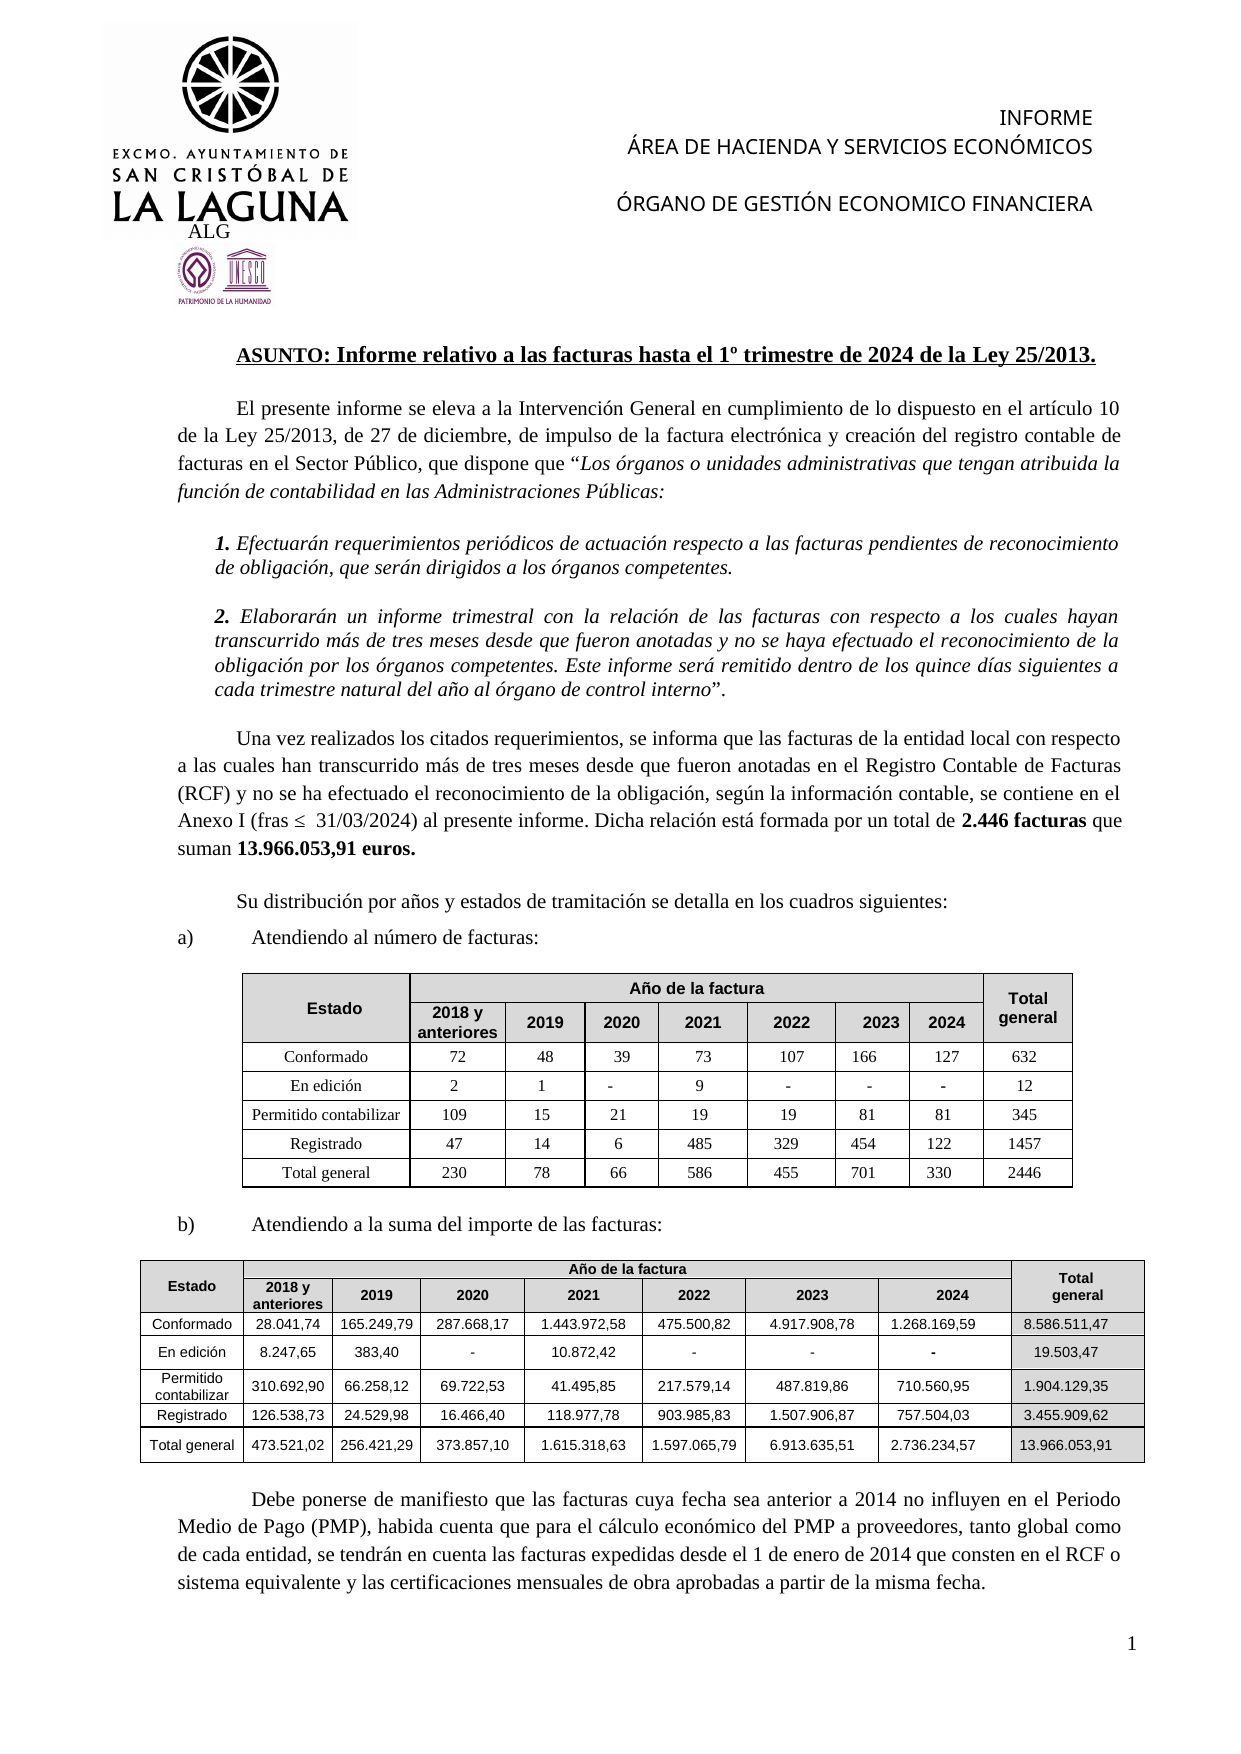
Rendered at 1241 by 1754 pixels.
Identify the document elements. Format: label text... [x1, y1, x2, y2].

table_cell 15 [506, 1101, 584, 1128]
table_cell 2.736.234,57 [879, 1428, 1011, 1462]
table_cell Total general [243, 1159, 409, 1186]
table_cell 1 [506, 1072, 584, 1099]
table_cell En edición [141, 1336, 243, 1368]
table_cell Registrado [243, 1130, 409, 1157]
table_cell 287.668,17 [421, 1313, 524, 1334]
table_cell 2023 [746, 1279, 878, 1312]
table_header Total general [1012, 1261, 1144, 1312]
table_cell 485 [659, 1130, 747, 1157]
table_cell 345 [984, 1101, 1072, 1128]
table_cell 329 [748, 1130, 835, 1157]
table_header Año de la factura [411, 974, 983, 1002]
table_cell - [879, 1336, 1011, 1368]
table_cell 2019 [333, 1279, 420, 1312]
table_cell 3.455.909,62 [1012, 1404, 1144, 1426]
table_cell 81 [836, 1101, 909, 1128]
table_header Año de la factura [244, 1261, 1011, 1277]
table_cell 19 [659, 1101, 747, 1128]
text ALG [177, 219, 1122, 243]
table_cell 127 [910, 1043, 983, 1071]
table_cell 383,40 [333, 1336, 420, 1368]
table_cell Registrado [141, 1404, 243, 1426]
text El presente informe se eleva a la Intervención General en cumplimiento de lo dispuesto en el artículo 10 de la Ley 25/2013, de 27 de diciembre, de impulso de la factura electrónica y creación del registro contable de facturas en el Sector Público, que dispone que “Los órganos o unidades administrativas que tengan atribuida la función de contabilidad en las Administraciones Públicas: [177, 396, 1122, 503]
table_cell 2 [411, 1072, 505, 1099]
text INFORME [383, 103, 1093, 132]
table_cell 9 [659, 1072, 747, 1099]
table_cell - [421, 1336, 524, 1368]
table_cell 330 [910, 1159, 983, 1186]
table_cell - [746, 1336, 878, 1368]
text Su distribución por años y estados de tramitación se detalla en los cuadros siguientes: [177, 889, 1122, 913]
table_cell Permitido contabilizar [141, 1370, 243, 1403]
table_cell 2018 y anteriores [411, 1003, 505, 1042]
table_cell 230 [411, 1159, 505, 1186]
table_cell 24.529,98 [333, 1404, 420, 1426]
table_cell - [836, 1072, 909, 1099]
table_cell Conformado [141, 1313, 243, 1334]
table_cell 2020 [421, 1279, 524, 1312]
table_cell 73 [659, 1043, 747, 1071]
text ÁREA DE HACIENDA Y SERVICIOS ECONÓMICOS [383, 132, 1093, 160]
table_cell 13.966.053,91 [1012, 1428, 1144, 1462]
table_cell 6 [586, 1130, 658, 1157]
text Una vez realizados los citados requerimientos, se informa que las facturas de la entidad local con respecto a las cuales han transcurrido más de tres meses desde que fueron anotadas en el Registro Contable de Facturas (RCF) y no se ha efectuado el reconocimiento de la obligación, según la información contable, se contiene en el Anexo I (fras ≤ 31/03/2024) al presente informe. Dicha relación está formada por un total de 2.446 facturas que suman 13.966.053,91 euros. [177, 726, 1122, 860]
table_cell 118.977,78 [525, 1404, 642, 1426]
table_cell 2024 [879, 1279, 1011, 1312]
table_cell 109 [411, 1101, 505, 1128]
text Debe ponerse de manifiesto que las facturas cuya fecha sea anterior a 2014 no influyen en el Periodo Medio de Pago (PMP), habida cuenta que para el cálculo económico del PMP a proveedores, tanto global como de cada entidad, se tendrán en cuenta las facturas expedidas desde el 1 de enero de 2014 que consten en el RCF o sistema equivalente y las certificaciones mensuales de obra aprobadas a partir de la misma fecha. [177, 1487, 1122, 1594]
table_cell 473.521,02 [244, 1428, 332, 1462]
table_cell 166 [836, 1043, 909, 1071]
table_cell 14 [506, 1130, 584, 1157]
table_cell 1457 [984, 1130, 1072, 1157]
table_cell 12 [984, 1072, 1072, 1099]
table_cell 701 [836, 1159, 909, 1186]
table_cell 6.913.635,51 [746, 1428, 878, 1462]
table_cell 66.258,12 [333, 1370, 420, 1403]
text ASUNTO: Informe relativo a las facturas hasta el 1º trimestre de 2024 de la Ley 25/2013. [177, 341, 1122, 367]
table_cell Total general [141, 1428, 243, 1462]
table_cell 69.722,53 [421, 1370, 524, 1403]
table_cell 373.857,10 [421, 1428, 524, 1462]
table_cell 487.819,86 [746, 1370, 878, 1403]
table_cell Conformado [243, 1043, 409, 1071]
list Atendiendo a la suma del importe de las facturas: [177, 1212, 1122, 1236]
table_cell 28.041,74 [244, 1313, 332, 1334]
table_cell 2022 [748, 1003, 835, 1042]
table_cell 8.586.511,47 [1012, 1313, 1144, 1334]
table_cell 1.904.129,35 [1012, 1370, 1144, 1403]
text ÓRGANO DE GESTIÓN ECONOMICO FINANCIERA [383, 189, 1093, 217]
table_cell 632 [984, 1043, 1072, 1071]
table_cell 710.560,95 [879, 1370, 1011, 1403]
table_cell 2018 y anteriores [244, 1279, 332, 1312]
text 1. Efectuarán requerimientos periódicos de actuación respecto a las facturas pendientes de reconocimiento de obligación, que serán dirigidos a los órganos competentes. [215, 531, 1122, 579]
table_cell 2020 [586, 1003, 658, 1042]
table_header Estado [141, 1261, 243, 1312]
table_cell 2022 [643, 1279, 745, 1312]
table_cell 256.421,29 [333, 1428, 420, 1462]
table_cell 1.615.318,63 [525, 1428, 642, 1462]
table_cell Permitido contabilizar [243, 1101, 409, 1128]
table_cell 2021 [659, 1003, 747, 1042]
table_cell 19 [748, 1101, 835, 1128]
table_cell 72 [411, 1043, 505, 1071]
text 2. Elaborarán un informe trimestral con la relación de las facturas con respecto a los cuales hayan transcurrido más de tres meses desde que fueron anotadas y no se haya efectuado el reconocimiento de la obligación por los órganos competentes. Este informe será remitido dentro de los quince días siguientes a cada trimestre natural del año al órgano de control interno”. [214, 604, 1122, 701]
table_cell 2024 [910, 1003, 983, 1042]
table_cell 16.466,40 [421, 1404, 524, 1426]
table_cell 19.503,47 [1012, 1336, 1144, 1368]
table_cell 217.579,14 [643, 1370, 745, 1403]
list Atendiendo al número de facturas: [177, 925, 1122, 949]
table_cell 2023 [836, 1003, 909, 1042]
table_cell 122 [910, 1130, 983, 1157]
table_cell 8.247,65 [244, 1336, 332, 1368]
table_cell 1.268.169,59 [879, 1313, 1011, 1334]
table_cell 310.692,90 [244, 1370, 332, 1403]
table_cell - [643, 1336, 745, 1368]
table_cell 2446 [984, 1159, 1072, 1186]
table_cell 47 [411, 1130, 505, 1157]
table_cell 107 [748, 1043, 835, 1071]
table_cell - [586, 1072, 658, 1099]
table_cell 586 [659, 1159, 747, 1186]
table_cell 2021 [525, 1279, 642, 1312]
table_cell 66 [586, 1159, 658, 1186]
table_cell 126.538,73 [244, 1404, 332, 1426]
table_cell 41.495,85 [525, 1370, 642, 1403]
table_cell - [910, 1072, 983, 1099]
table_cell - [748, 1072, 835, 1099]
table_cell 455 [748, 1159, 835, 1186]
table_cell 10.872,42 [525, 1336, 642, 1368]
table_cell 78 [506, 1159, 584, 1186]
table_cell 1.507.906,87 [746, 1404, 878, 1426]
table_cell 81 [910, 1101, 983, 1128]
table_cell 903.985,83 [643, 1404, 745, 1426]
table_cell En edición [243, 1072, 409, 1099]
table_cell 757.504,03 [879, 1404, 1011, 1426]
table_cell 21 [586, 1101, 658, 1128]
table_cell 1.443.972,58 [525, 1313, 642, 1334]
table_cell 165.249,79 [333, 1313, 420, 1334]
table_header Total general [984, 974, 1072, 1042]
table_cell 39 [586, 1043, 658, 1071]
table_cell 1.597.065,79 [643, 1428, 745, 1462]
table_cell 475.500,82 [643, 1313, 745, 1334]
table_cell 4.917.908,78 [746, 1313, 878, 1334]
table_cell 48 [506, 1043, 584, 1071]
table_cell 454 [836, 1130, 909, 1157]
table_cell 2019 [506, 1003, 584, 1042]
table_header Estado [243, 974, 409, 1042]
